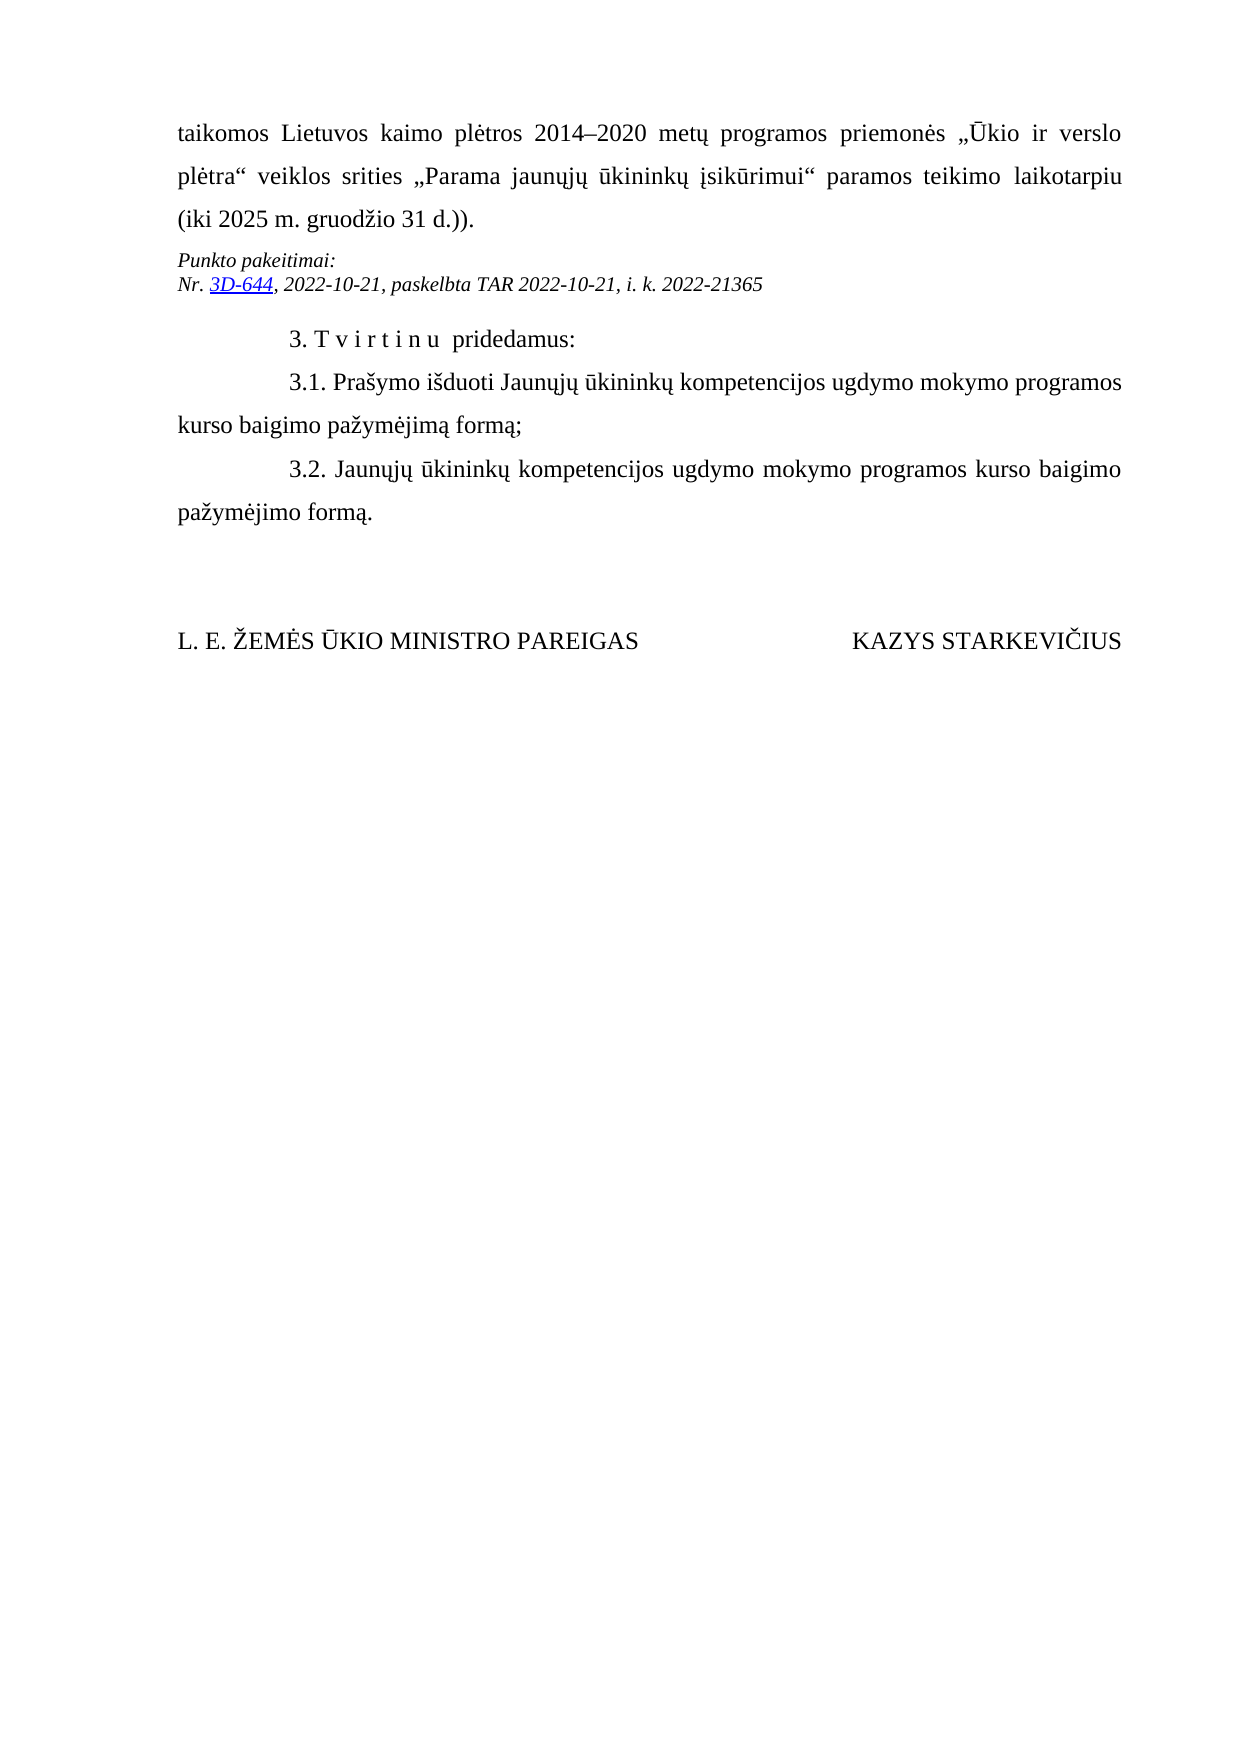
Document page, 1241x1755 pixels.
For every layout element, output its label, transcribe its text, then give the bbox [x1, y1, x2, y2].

text L. e. žemės ūkio ministro pareigas Kazys Starkevičius [177, 626, 1122, 655]
text Punkto pakeitimai: [177, 247, 1122, 272]
text taikomos Lietuvos kaimo plėtros 2014–2020 metų programos priemonės „Ūkio ir verslo plėtra“ veiklos srities „Parama jaunųjų ūkininkų įsikūrimui“ paramos teikimo laikotarpiu (iki 2025 m. gruodžio 31 d.)). [177, 118, 1122, 233]
text 3.2. Jaunųjų ūkininkų kompetencijos ugdymo mokymo programos kurso baigimo pažymėjimo formą. [177, 454, 1122, 526]
text Nr. 3D-644, 2022-10-21, paskelbta TAR 2022-10-21, i. k. 2022-21365 [177, 272, 1122, 296]
text 3. Tvirtinu pridedamus: [177, 324, 1122, 353]
text 3.1. Prašymo išduoti Jaunųjų ūkininkų kompetencijos ugdymo mokymo programos kurso baigimo pažymėjimą formą; [177, 367, 1122, 439]
